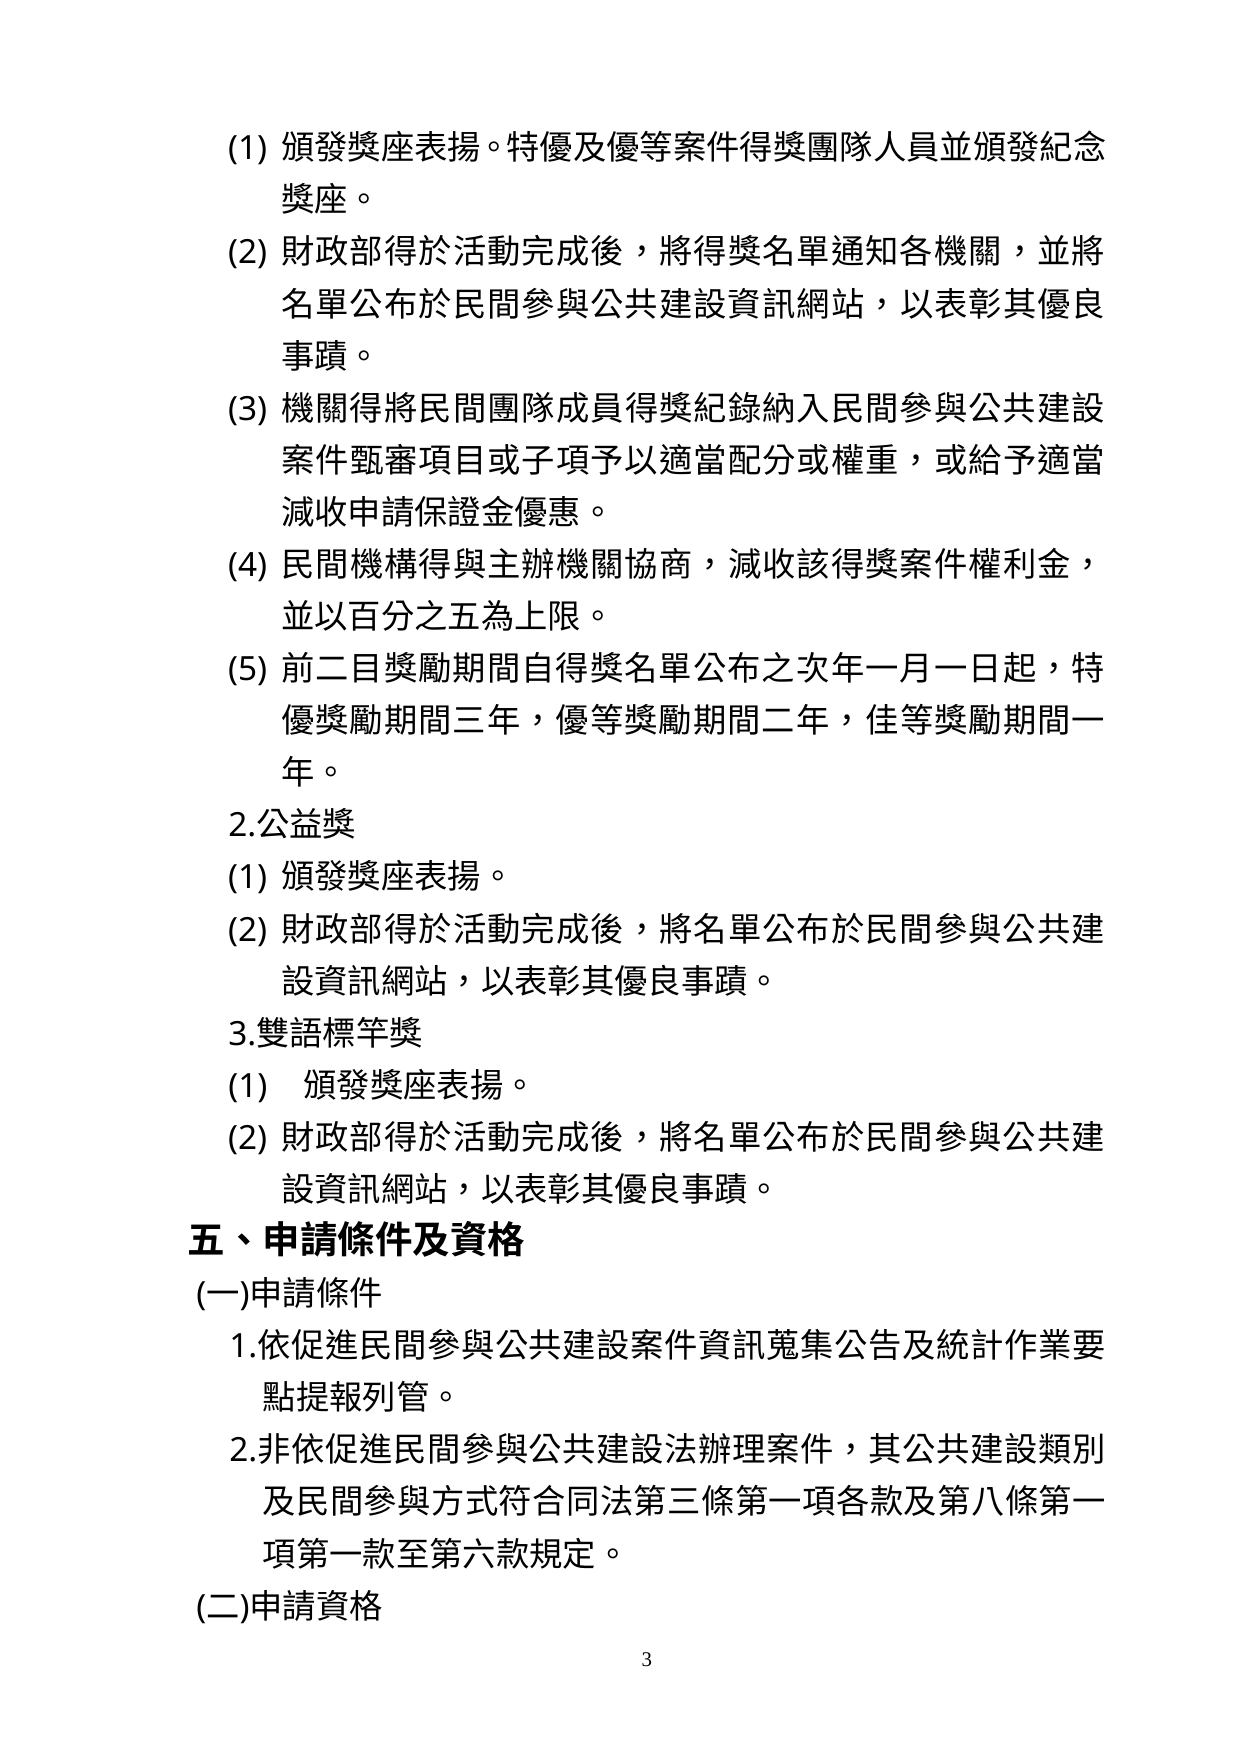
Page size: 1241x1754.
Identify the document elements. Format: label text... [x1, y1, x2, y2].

list 非依促進民間參與公共建設法辦理案件，其公共建設類別及民間參與方式符合同法第三條第一項各款及第八條第一項第一款至第六款規定。 [229, 1420, 1106, 1576]
list 申請資格 [196, 1576, 1106, 1628]
list 前二目獎勵期間自得獎名單公布之次年一月一日起，特優獎勵期間三年，優等獎勵期間二年，佳等獎勵期間一年。 [228, 639, 1106, 795]
list 公益獎 [228, 795, 1106, 847]
list 財政部得於活動完成後，將得獎名單通知各機關，並將名單公布於民間參與公共建設資訊網站，以表彰其優良事蹟。 [228, 222, 1106, 378]
list 頒發獎座表揚。 [228, 847, 1106, 899]
list 申請條件及資格 [187, 1212, 1106, 1264]
list 頒發獎座表揚。特優及優等案件得獎團隊人員並頒發紀念獎座。 [228, 118, 1106, 222]
list 申請條件 [196, 1264, 1106, 1316]
list 雙語標竿獎 [228, 1003, 1106, 1056]
list 機關得將民間團隊成員得獎紀錄納入民間參與公共建設案件甄審項目或子項予以適當配分或權重，或給予適當減收申請保證金優惠。 [228, 378, 1106, 535]
list 財政部得於活動完成後，將名單公布於民間參與公共建設資訊網站，以表彰其優良事蹟。 [228, 899, 1106, 1003]
list 依促進民間參與公共建設案件資訊蒐集公告及統計作業要點提報列管。 [229, 1316, 1106, 1420]
list 民間機構得與主辦機關協商，減收該得獎案件權利金，並以百分之五為上限。 [228, 535, 1106, 639]
list 頒發獎座表揚。 [228, 1056, 1106, 1108]
list 財政部得於活動完成後，將名單公布於民間參與公共建設資訊網站，以表彰其優良事蹟。 [228, 1108, 1106, 1212]
